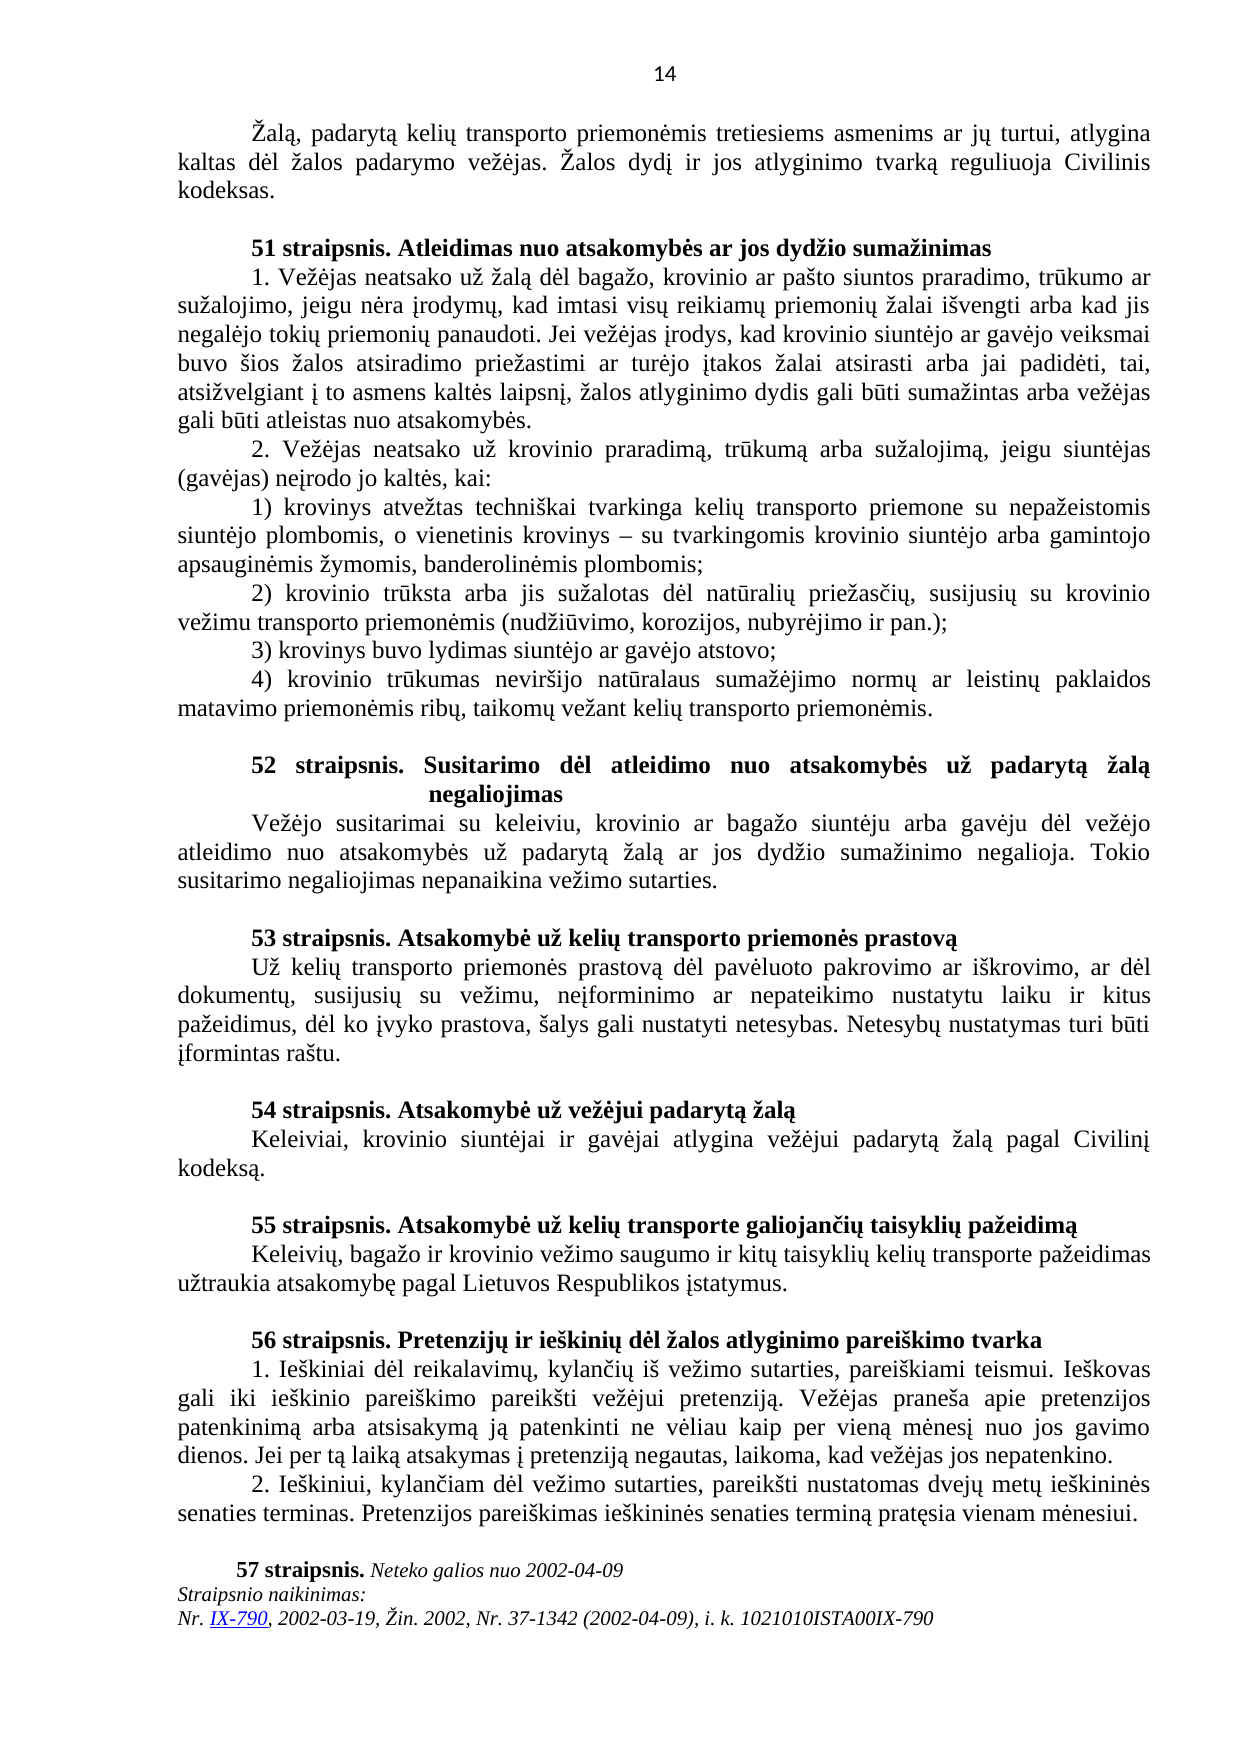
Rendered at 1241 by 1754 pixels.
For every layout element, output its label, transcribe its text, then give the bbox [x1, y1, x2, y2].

text Už kelių transporto priemonės prastovą dėl pavėluoto pakrovimo ar iškrovimo, ar dėl dokumentų, susijusių su vežimu, neįforminimo ar nepateikimo nustatytu laiku ir kitus pažeidimus, dėl ko įvyko prastova, šalys gali nustatyti netesybas. Netesybų nustatymas turi būti įformintas raštu. [177, 952, 1152, 1067]
text 2. Ieškiniui, kylančiam dėl vežimo sutarties, pareikšti nustatomas dvejų metų ieškininės senaties terminas. Pretenzijos pareiškimas ieškininės senaties terminą pratęsia vienam mėnesiui. [177, 1469, 1152, 1527]
text Keleivių, bagažo ir krovinio vežimo saugumo ir kitų taisyklių kelių transporte pažeidimas užtraukia atsakomybę pagal Lietuvos Respublikos įstatymus. [177, 1239, 1152, 1297]
text 3) krovinys buvo lydimas siuntėjo ar gavėjo atstovo; [177, 636, 1152, 664]
text Vežėjo susitarimai su keleiviu, krovinio ar bagažo siuntėju arba gavėju dėl vežėjo atleidimo nuo atsakomybės už padarytą žalą ar jos dydžio sumažinimo negalioja. Tokio susitarimo negaliojimas nepanaikina vežimo sutarties. [177, 808, 1152, 894]
text Straipsnio naikinimas: [177, 1582, 1152, 1606]
text Nr. IX-790, 2002-03-19, Žin. 2002, Nr. 37-1342 (2002-04-09), i. k. 1021010ISTA00IX-790 [177, 1606, 1152, 1630]
text Žalą, padarytą kelių transporto priemonėmis tretiesiems asmenims ar jų turtui, atlygina kaltas dėl žalos padarymo vežėjas. Žalos dydį ir jos atlyginimo tvarką reguliuoja Civilinis kodeksas. [177, 118, 1152, 204]
text 54 straipsnis. Atsakomybė už vežėjui padarytą žalą [177, 1096, 1152, 1124]
text 53 straipsnis. Atsakomybė už kelių transporto priemonės prastovą [177, 923, 1152, 952]
text 57 straipsnis. Neteko galios nuo 2002-04-09 [177, 1556, 1152, 1582]
text 51 straipsnis. Atleidimas nuo atsakomybės ar jos dydžio sumažinimas [177, 233, 1152, 262]
text 56 straipsnis. Pretenzijų ir ieškinių dėl žalos atlyginimo pareiškimo tvarka [177, 1326, 1152, 1354]
text 1. Ieškiniai dėl reikalavimų, kylančių iš vežimo sutarties, pareiškiami teismui. Ieškovas gali iki ieškinio pareiškimo pareikšti vežėjui pretenziją. Vežėjas praneša apie pretenzijos patenkinimą arba atsisakymą ją patenkinti ne vėliau kaip per vieną mėnesį nuo jos gavimo dienos. Jei per tą laiką atsakymas į pretenziją negautas, laikoma, kad vežėjas jos nepatenkino. [177, 1354, 1152, 1469]
text 52 straipsnis. Susitarimo dėl atleidimo nuo atsakomybės už padarytą žalą negaliojimas [251, 751, 1152, 808]
text 1. Vežėjas neatsako už žalą dėl bagažo, krovinio ar pašto siuntos praradimo, trūkumo ar sužalojimo, jeigu nėra įrodymų, kad imtasi visų reikiamų priemonių žalai išvengti arba kad jis negalėjo tokių priemonių panaudoti. Jei vežėjas įrodys, kad krovinio siuntėjo ar gavėjo veiksmai buvo šios žalos atsiradimo priežastimi ar turėjo įtakos žalai atsirasti arba jai padidėti, tai, atsižvelgiant į to asmens kaltės laipsnį, žalos atlyginimo dydis gali būti sumažintas arba vežėjas gali būti atleistas nuo atsakomybės. [177, 262, 1152, 434]
text 2. Vežėjas neatsako už krovinio praradimą, trūkumą arba sužalojimą, jeigu siuntėjas (gavėjas) neįrodo jo kaltės, kai: [177, 434, 1152, 492]
text 55 straipsnis. Atsakomybė už kelių transporte galiojančių taisyklių pažeidimą [177, 1211, 1152, 1239]
text Keleiviai, krovinio siuntėjai ir gavėjai atlygina vežėjui padarytą žalą pagal Civilinį kodeksą. [177, 1124, 1152, 1182]
text 2) krovinio trūksta arba jis sužalotas dėl natūralių priežasčių, susijusių su krovinio vežimu transporto priemonėmis (nudžiūvimo, korozijos, nubyrėjimo ir pan.); [177, 578, 1152, 636]
text 4) krovinio trūkumas neviršijo natūralaus sumažėjimo normų ar leistinų paklaidos matavimo priemonėmis ribų, taikomų vežant kelių transporto priemonėmis. [177, 664, 1152, 722]
text 1) krovinys atvežtas techniškai tvarkinga kelių transporto priemone su nepažeistomis siuntėjo plombomis, o vienetinis krovinys – su tvarkingomis krovinio siuntėjo arba gamintojo apsauginėmis žymomis, banderolinėmis plombomis; [177, 492, 1152, 578]
